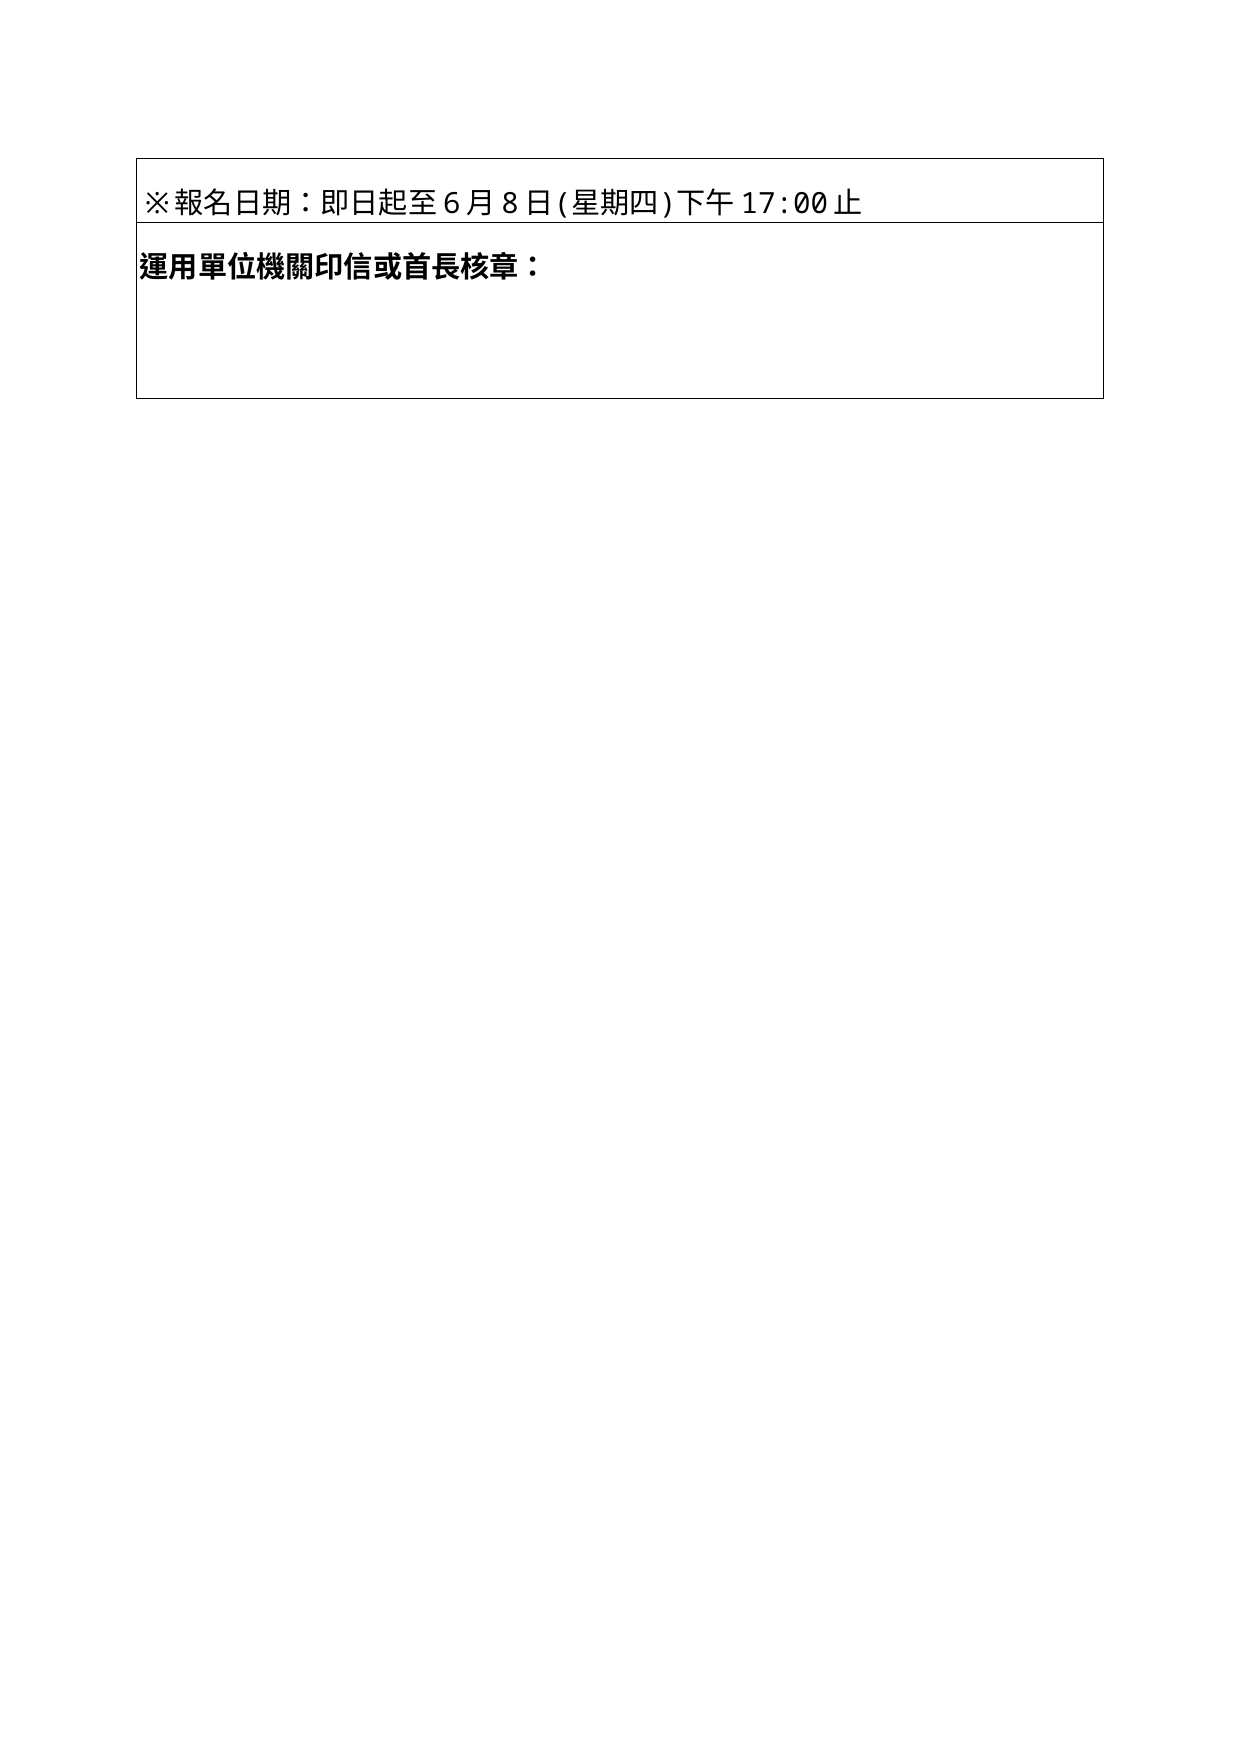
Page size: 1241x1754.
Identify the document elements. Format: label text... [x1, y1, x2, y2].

table_cell 運用單位機關印信或首長核章： [137, 223, 1103, 398]
table_cell ※報名日期：即日起至6月8日(星期四)下午17:00止 [137, 159, 1103, 222]
